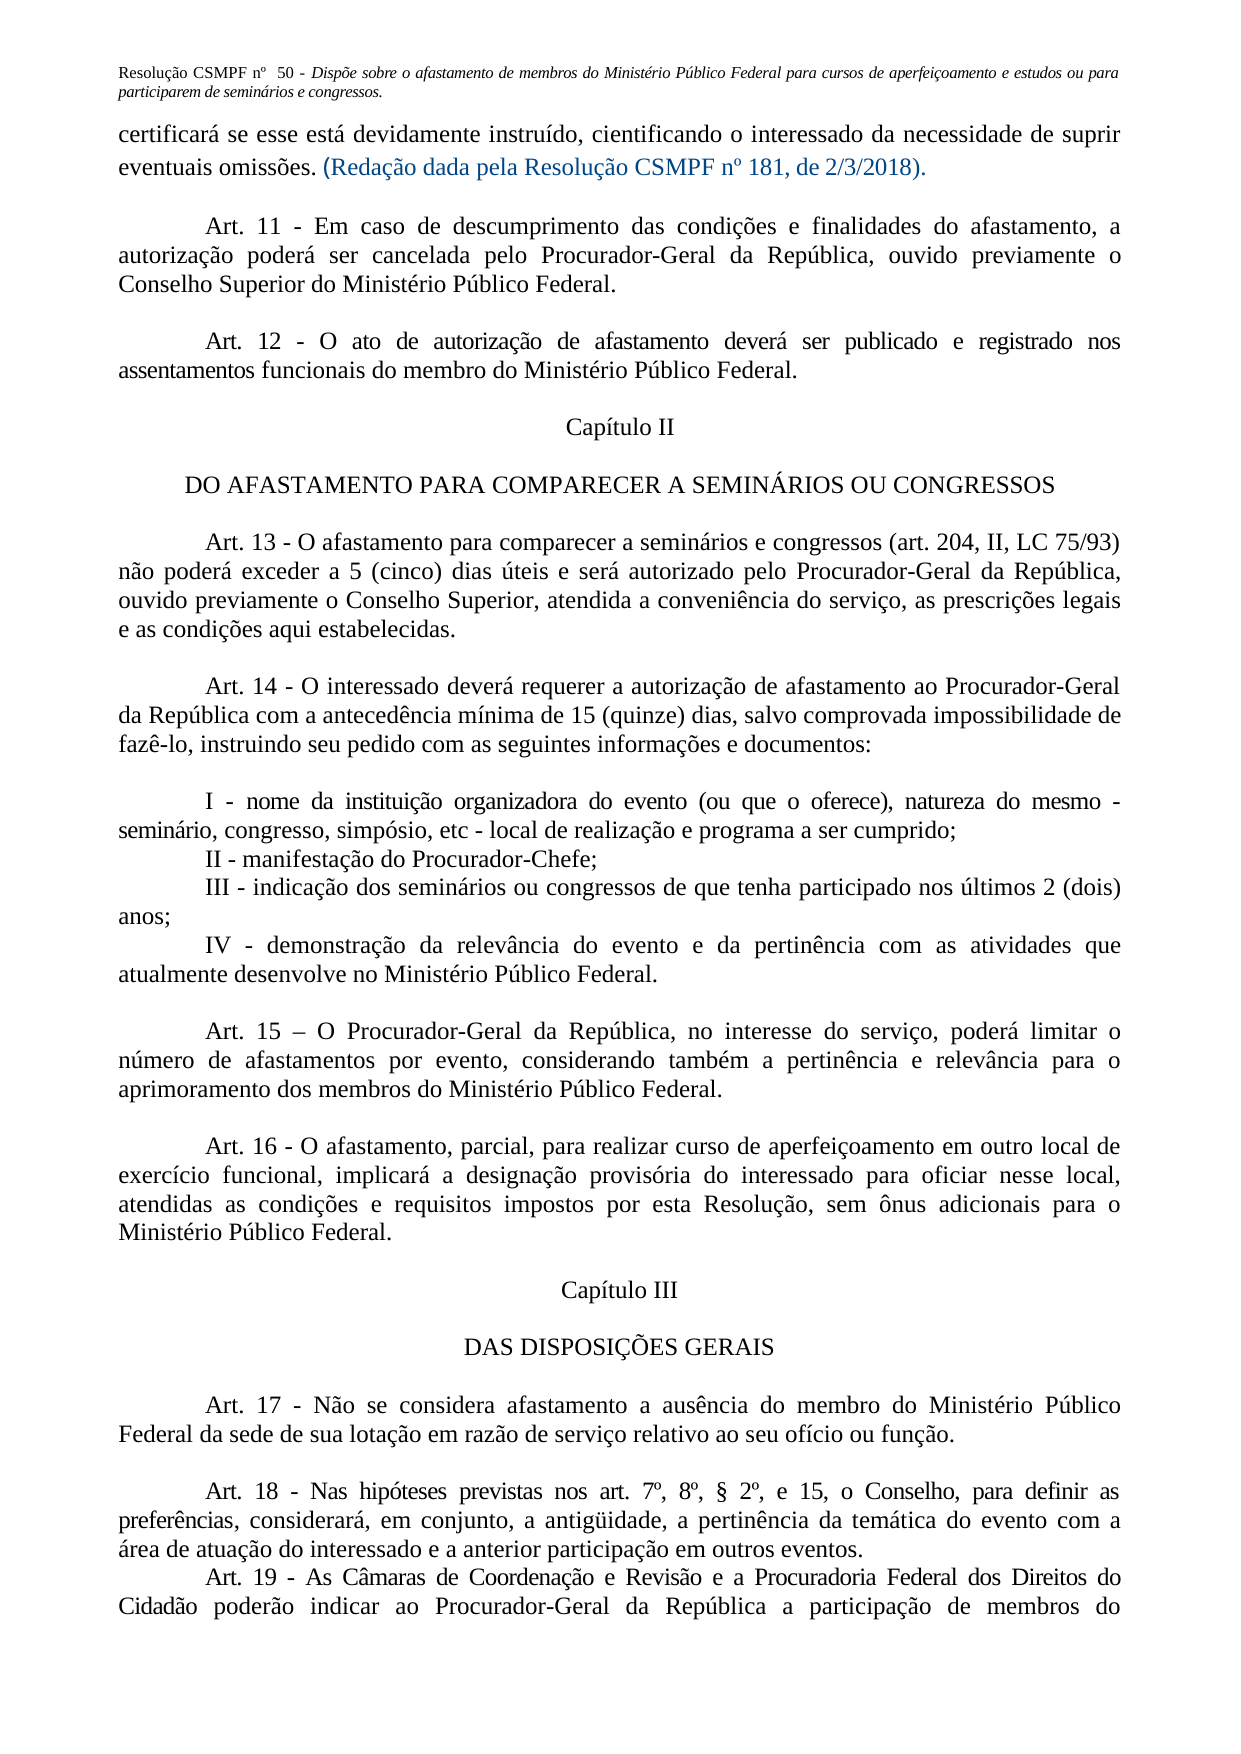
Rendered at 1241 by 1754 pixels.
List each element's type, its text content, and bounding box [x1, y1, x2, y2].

text Art. 15 – O Procurador-Geral da República, no interesse do serviço, poderá limitar o número de afastamentos por evento, considerando também a pertinência e relevância para o aprimoramento dos membros do Ministério Público Federal. [118, 1016, 1122, 1102]
text III - indicação dos seminários ou congressos de que tenha participado nos últimos 2 (dois) anos; [118, 872, 1122, 930]
text IV - demonstração da relevância do evento e da pertinência com as atividades que atualmente desenvolve no Ministério Público Federal. [118, 930, 1122, 987]
text Art. 12 - O ato de autorização de afastamento deverá ser publicado e registrado nos assentamentos funcionais do membro do Ministério Público Federal. [118, 326, 1122, 384]
text II - manifestação do Procurador-Chefe; [118, 844, 1122, 872]
text Capítulo II [118, 412, 1122, 441]
text Art. 19 - As Câmaras de Coordenação e Revisão e a Procuradoria Federal dos Direitos do Cidadão poderão indicar ao Procurador-Geral da República a participação de membros do [118, 1562, 1122, 1620]
text certificará se esse está devidamente instruído, cientificando o interessado da necessidade de suprir eventuais omissões. (Redação dada pela Resolução CSMPF nº 181, de 2/3/2018). [118, 119, 1122, 182]
text Art. 14 - O interessado deverá requerer a autorização de afastamento ao Procurador-Geral da República com a antecedência mínima de 15 (quinze) dias, salvo comprovada impossibilidade de fazê-lo, instruindo seu pedido com as seguintes informações e documentos: [118, 671, 1122, 757]
text Art. 13 - O afastamento para comparecer a seminários e congressos (art. 204, II, LC 75/93) não poderá exceder a 5 (cinco) dias úteis e será autorizado pelo Procurador-Geral da República, ouvido previamente o Conselho Superior, atendida a conveniência do serviço, as prescrições legais e as condições aqui estabelecidas. [118, 527, 1122, 642]
text Capítulo III [117, 1275, 1122, 1304]
text DO AFASTAMENTO PARA COMPARECER A SEMINÁRIOS OU CONGRESSOS [118, 470, 1122, 499]
text Art. 17 - Não se considera afastamento a ausência do membro do Ministério Público Federal da sede de sua lotação em razão de serviço relativo ao seu ofício ou função. [118, 1390, 1122, 1447]
text DAS DISPOSIÇÕES GERAIS [117, 1332, 1122, 1361]
text Art. 18 - Nas hipóteses previstas nos art. 7º, 8º, § 2º, e 15, o Conselho, para definir as preferências, considerará, em conjunto, a antigüidade, a pertinência da temática do evento com a área de atuação do interessado e a anterior participação em outros eventos. [118, 1476, 1122, 1562]
text I - nome da instituição organizadora do evento (ou que o oferece), natureza do mesmo - seminário, congresso, simpósio, etc - local de realização e programa a ser cumprido; [118, 786, 1122, 844]
text Art. 16 - O afastamento, parcial, para realizar curso de aperfeiçoamento em outro local de exercício funcional, implicará a designação provisória do interessado para oficiar nesse local, atendidas as condições e requisitos impostos por esta Resolução, sem ônus adicionais para o Ministério Público Federal. [118, 1131, 1122, 1246]
text Art. 11 - Em caso de descumprimento das condições e finalidades do afastamento, a autorização poderá ser cancelada pelo Procurador-Geral da República, ouvido previamente o Conselho Superior do Ministério Público Federal. [118, 211, 1122, 297]
